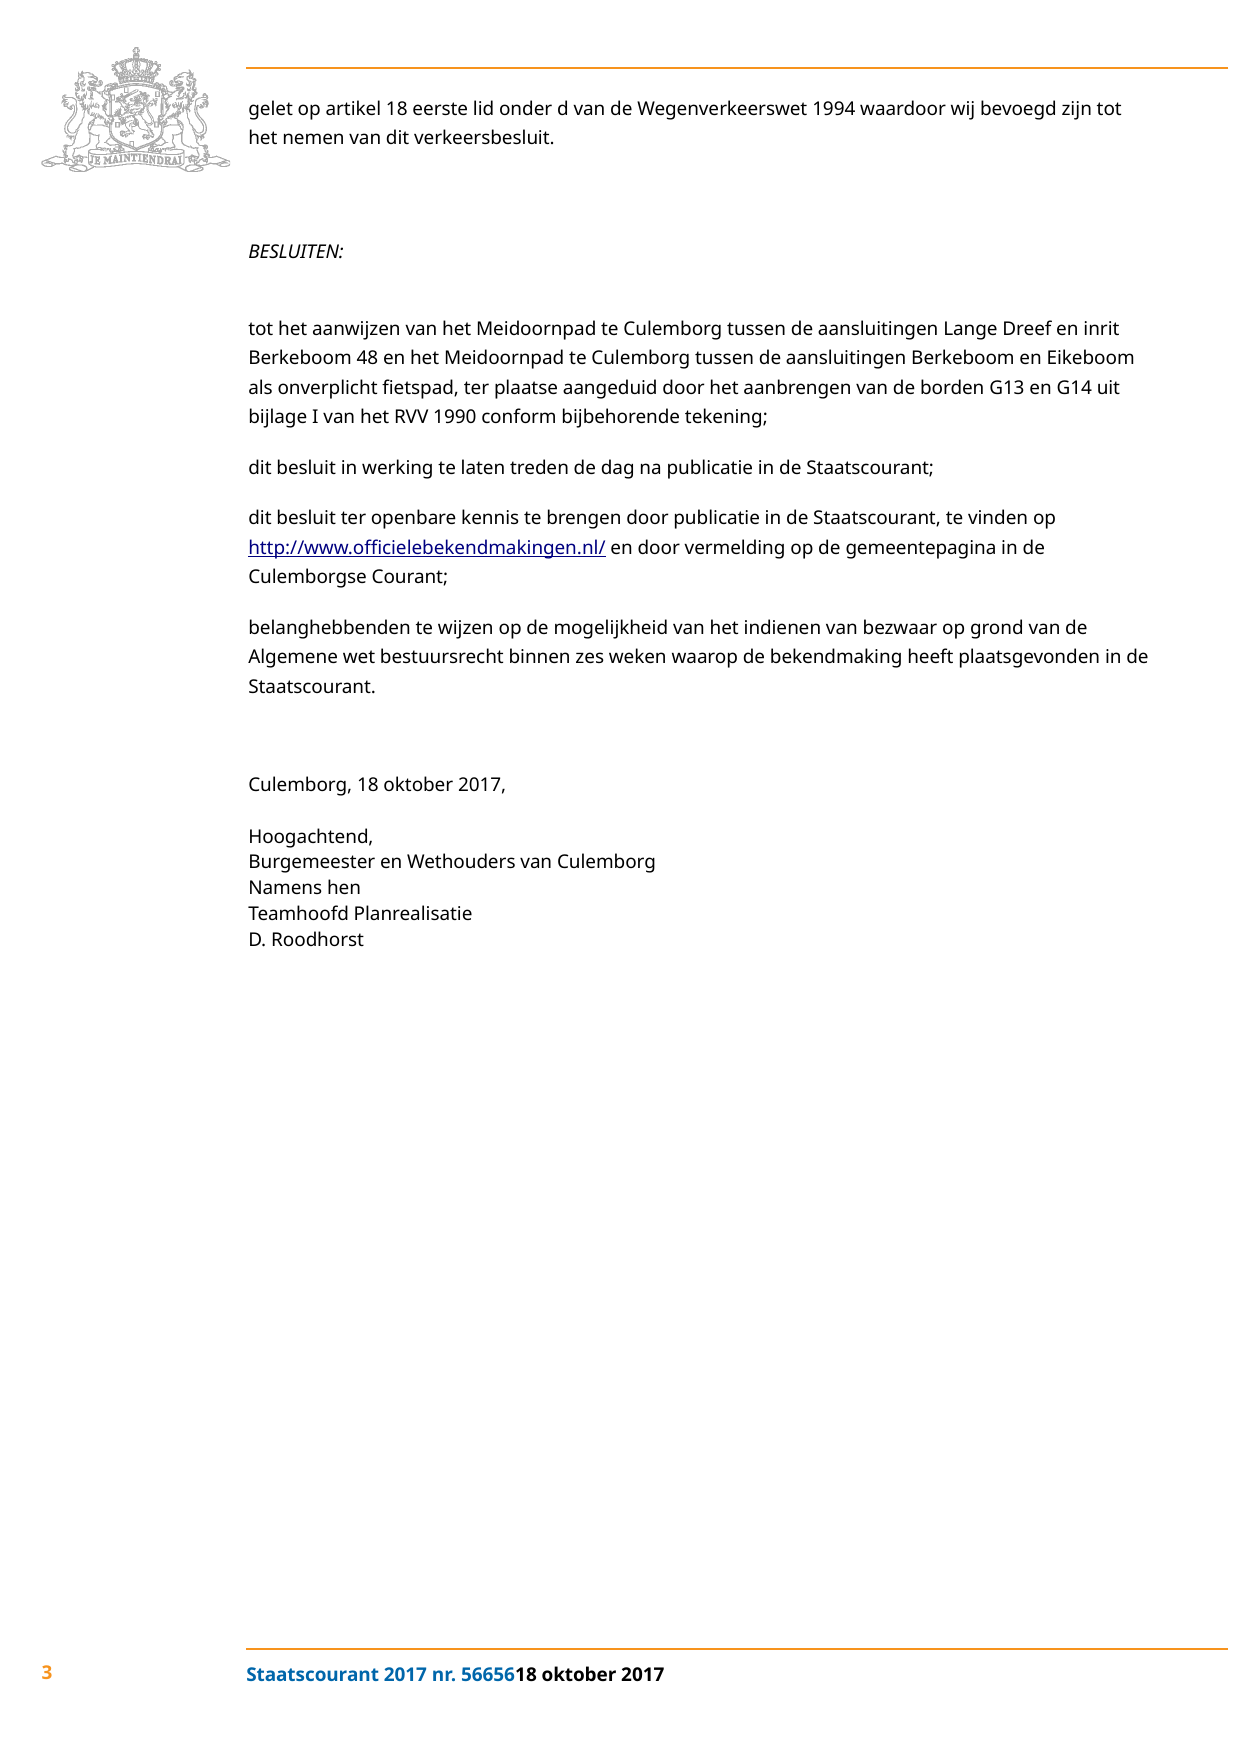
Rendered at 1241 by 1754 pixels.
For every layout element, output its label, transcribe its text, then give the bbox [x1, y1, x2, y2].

text dit besluit ter openbare kennis te brengen door publicatie in de Staatscourant, te vinden op http://www.officielebekendmakingen.nl/ en door vermelding op de gemeentepagina in de Culemborgse Courant; [248, 504, 1152, 589]
picture [41, 47, 231, 172]
text dit besluit in werking te laten treden de dag na publicatie in de Staatscourant; [248, 454, 1152, 480]
text tot het aanwijzen van het Meidoornpad te Culemborg tussen de aansluitingen Lange Dreef en inrit Berkeboom 48 en het Meidoornpad te Culemborg tussen de aansluitingen Berkeboom en Eikeboom als onverplicht fietspad, ter plaatse aangeduid door het aanbrengen van de borden G13 en G14 uit bijlage I van het RVV 1990 conform bijbehorende tekening; [248, 315, 1152, 429]
text Hoogachtend, [248, 823, 1152, 849]
text belanghebbenden te wijzen op de mogelijkheid van het indienen van bezwaar op grond van de Algemene wet bestuursrecht binnen zes weken waarop de bekendmaking heeft plaatsgevonden in de Staatscourant. [248, 614, 1152, 699]
text D. Roodhorst [248, 926, 1152, 952]
text Burgemeester en Wethouders van Culemborg [248, 849, 1152, 874]
text Teamhoofd Planrealisatie [248, 900, 1152, 926]
text Namens hen [248, 874, 1152, 900]
text Culemborg, 18 oktober 2017, [248, 771, 1152, 797]
text gelet op artikel 18 eerste lid onder d van de Wegenverkeerswet 1994 waardoor wij bevoegd zijn tot het nemen van dit verkeersbesluit. [248, 95, 1152, 150]
text BESLUITEN: [248, 239, 1152, 264]
